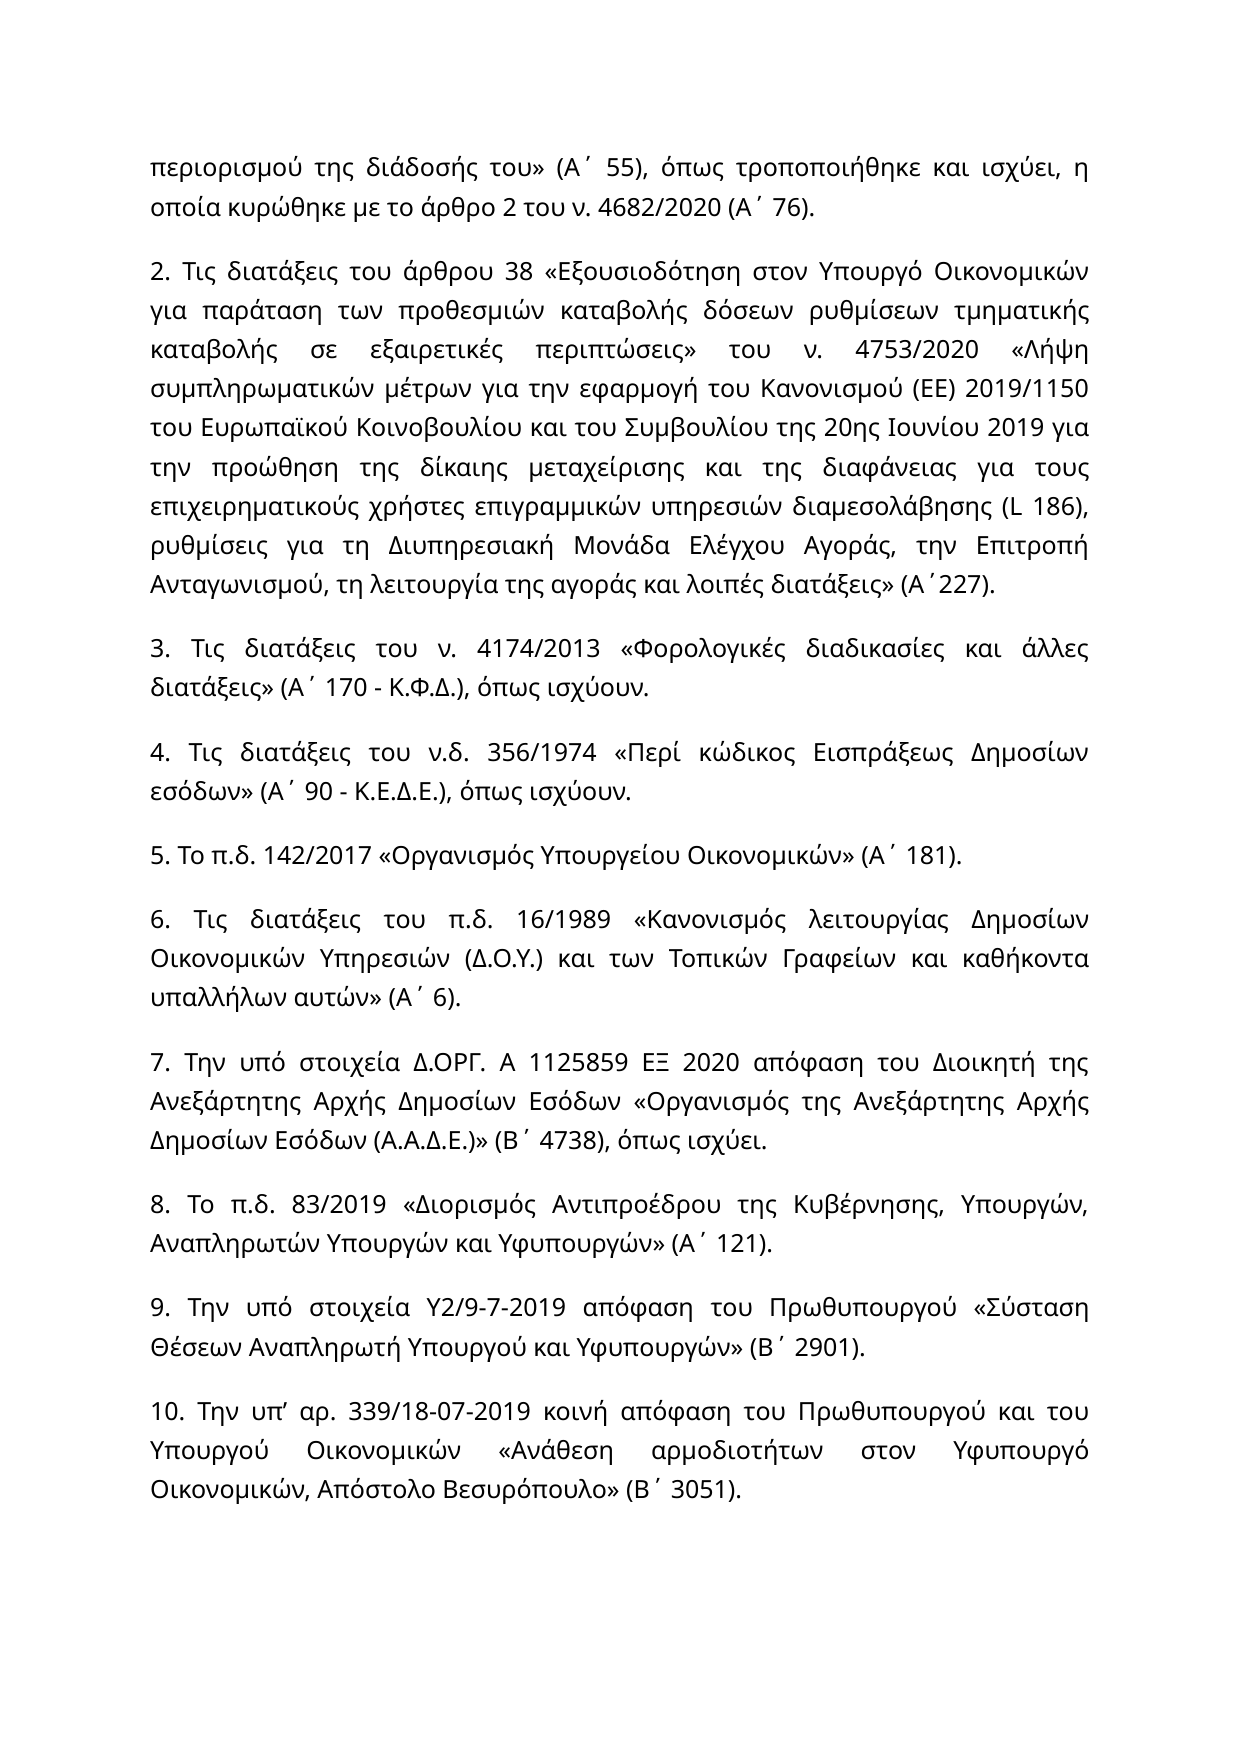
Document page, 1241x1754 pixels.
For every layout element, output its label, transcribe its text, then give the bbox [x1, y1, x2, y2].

text 4. Τις διατάξεις του ν.δ. 356/1974 «Περί κώδικος Εισπράξεως Δημοσίων εσόδων» (Α΄ 90 - Κ.Ε.Δ.Ε.), όπως ισχύουν. [150, 734, 1090, 807]
text 5. Το π.δ. 142/2017 «Οργανισμός Υπουργείου Οικονομικών» (Α΄ 181). [150, 837, 1090, 872]
text περιορισμού της διάδοσής του» (Α΄ 55), όπως τροποποιήθηκε και ισχύει, η οποία κυρώθηκε με το άρθρο 2 του ν. 4682/2020 (Α΄ 76). [150, 150, 1090, 223]
text 2. Τις διατάξεις του άρθρου 38 «Εξουσιοδότηση στον Υπουργό Οικονομικών για παράταση των προθεσμιών καταβολής δόσεων ρυθμίσεων τμηματικής καταβολής σε εξαιρετικές περιπτώσεις» του ν. 4753/2020 «Λήψη συμπληρωματικών μέτρων για την εφαρμογή του Κανονισμού (ΕΕ) 2019/1150 του Ευρωπαϊκού Κοινοβουλίου και του Συμβουλίου της 20ης Ιουνίου 2019 για την προώθηση της δίκαιης μεταχείρισης και της διαφάνειας για τους επιχειρηματικούς χρήστες επιγραμμικών υπηρεσιών διαμεσολάβησης (L 186), ρυθμίσεις για τη Διυπηρεσιακή Μονάδα Ελέγχου Αγοράς, την Επιτροπή Ανταγωνισμού, τη λειτουργία της αγοράς και λοιπές διατάξεις» (Α΄227). [150, 253, 1090, 601]
text 9. Την υπό στοιχεία Υ2/9-7-2019 απόφαση του Πρωθυπουργού «Σύσταση Θέσεων Αναπληρωτή Υπουργού και Υφυπουργών» (Β΄ 2901). [150, 1290, 1090, 1363]
text 6. Τις διατάξεις του π.δ. 16/1989 «Κανονισμός λειτουργίας Δημοσίων Οικονομικών Υπηρεσιών (Δ.Ο.Υ.) και των Τοπικών Γραφείων και καθήκοντα υπαλλήλων αυτών» (Α΄ 6). [150, 902, 1090, 1014]
text 7. Την υπό στοιχεία Δ.ΟΡΓ. Α 1125859 ΕΞ 2020 απόφαση του Διοικητή της Ανεξάρτητης Αρχής Δημοσίων Εσόδων «Οργανισμός της Ανεξάρτητης Αρχής Δημοσίων Εσόδων (Α.Α.Δ.Ε.)» (Β΄ 4738), όπως ισχύει. [150, 1044, 1090, 1157]
text 10. Την υπ’ αρ. 339/18-07-2019 κοινή απόφαση του Πρωθυπουργού και του Υπουργού Οικονομικών «Ανάθεση αρμοδιοτήτων στον Υφυπουργό Οικονομικών, Απόστολο Βεσυρόπουλο» (Β΄ 3051). [150, 1393, 1090, 1506]
text 8. Το π.δ. 83/2019 «Διορισμός Αντιπροέδρου της Κυβέρνησης, Υπουργών, Αναπληρωτών Υπουργών και Υφυπουργών» (Α΄ 121). [150, 1187, 1090, 1260]
text 3. Τις διατάξεις του ν. 4174/2013 «Φορολογικές διαδικασίες και άλλες διατάξεις» (Α΄ 170 - Κ.Φ.Δ.), όπως ισχύουν. [150, 631, 1090, 704]
